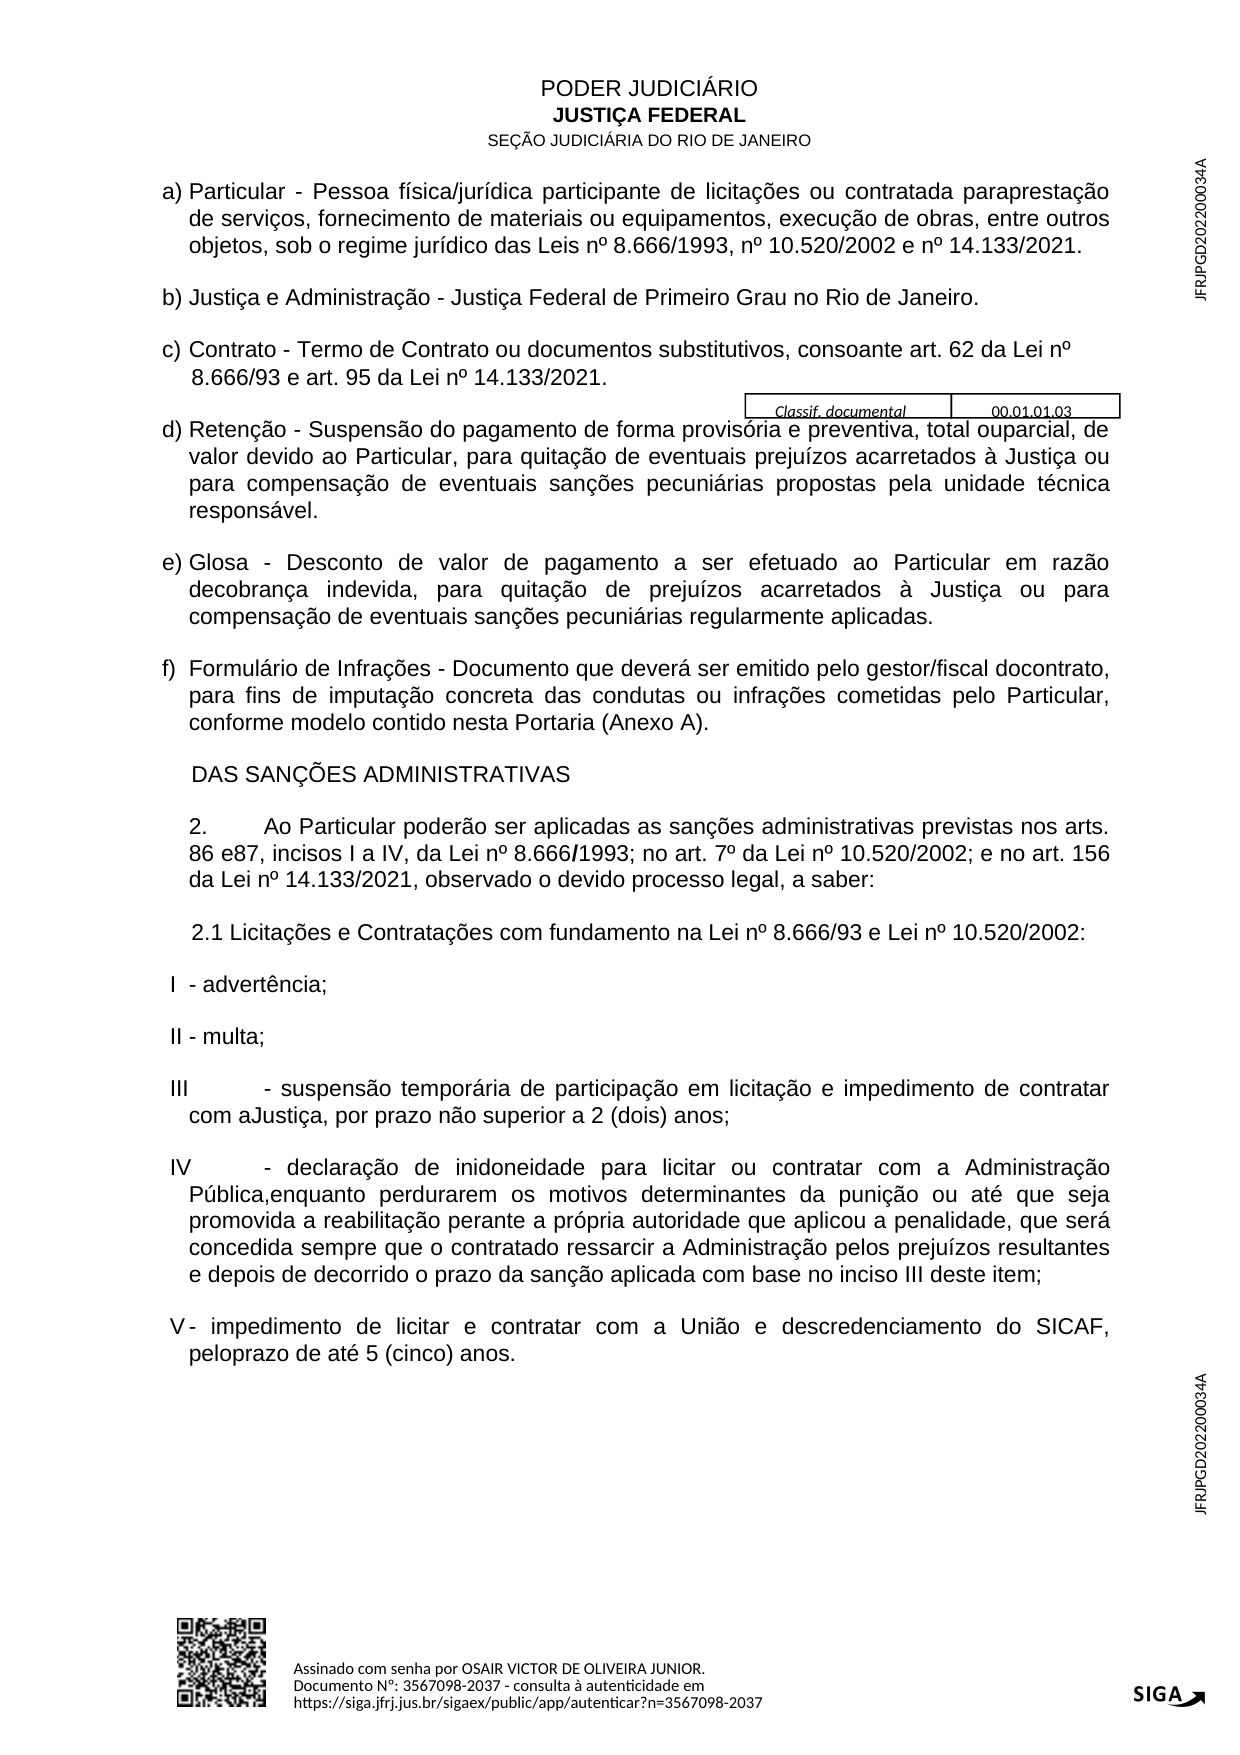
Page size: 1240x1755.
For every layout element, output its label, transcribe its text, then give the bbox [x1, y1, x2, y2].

list Contrato - Termo de Contrato ou documentos substitutivos, consoante art. 62 da Lei nº [162, 336, 1111, 362]
list - suspensão temporária de participação em licitação e impedimento de contratar com aJustiça, por prazo não superior a 2 (dois) anos; [169, 1075, 1111, 1128]
list Particular - Pessoa física/jurídica participante de licitações ou contratada paraprestação de serviços, fornecimento de materiais ou equipamentos, execução de obras, entre outros objetos, sob o regime jurídico das Leis nº 8.666/1993, nº 10.520/2002 e nº 14.133/2021. [162, 178, 1111, 258]
list Glosa - Desconto de valor de pagamento a ser efetuado ao Particular em razão decobrança indevida, para quitação de prejuízos acarretados à Justiça ou para compensação de eventuais sanções pecuniárias regularmente aplicadas. [162, 549, 1111, 629]
list - impedimento de licitar e contratar com a União e descredenciamento do SICAF, peloprazo de até 5 (cinco) anos. [169, 1313, 1111, 1366]
list Formulário de Infrações - Documento que deverá ser emitido pelo gestor/fiscal docontrato, para fins de imputação concreta das condutas ou infrações cometidas pelo Particular, conforme modelo contido nesta Portaria (Anexo A). [162, 655, 1111, 735]
text 8.666/93 e art. 95 da Lei nº 14.133/2021. [191, 364, 1111, 390]
list - declaração de inidoneidade para licitar ou contratar com a Administração Pública,enquanto perdurarem os motivos determinantes da punição ou até que seja promovida a reabilitação perante a própria autoridade que aplicou a penalidade, que será concedida sempre que o contratado ressarcir a Administração pelos prejuízos resultantes e depois de decorrido o prazo da sanção aplicada com base no inciso III deste item; [169, 1154, 1111, 1287]
list Ao Particular poderão ser aplicadas as sanções administrativas previstas nos arts. 86 e87, incisos I a IV, da Lei nº 8.666/1993; no art. 7º da Lei nº 10.520/2002; e no art. 156 da Lei nº 14.133/2021, observado o devido processo legal, a saber: [188, 813, 1111, 893]
list - advertência; [169, 971, 1111, 997]
list - multa; [169, 1023, 1111, 1049]
text DAS SANÇÕES ADMINISTRATIVAS [191, 761, 1111, 787]
text 2.1 Licitações e Contratações com fundamento na Lei nº 8.666/93 e Lei nº 10.520/2002: [191, 918, 1111, 945]
list Justiça e Administração - Justiça Federal de Primeiro Grau no Rio de Janeiro. [162, 284, 1111, 310]
list Retenção - Suspensão do pagamento de forma provisória e preventiva, total ouparcial, de valor devido ao Particular, para quitação de eventuais prejuízos acarretados à Justiça ou para compensação de eventuais sanções pecuniárias propostas pela unidade técnica responsável. [162, 416, 1111, 523]
